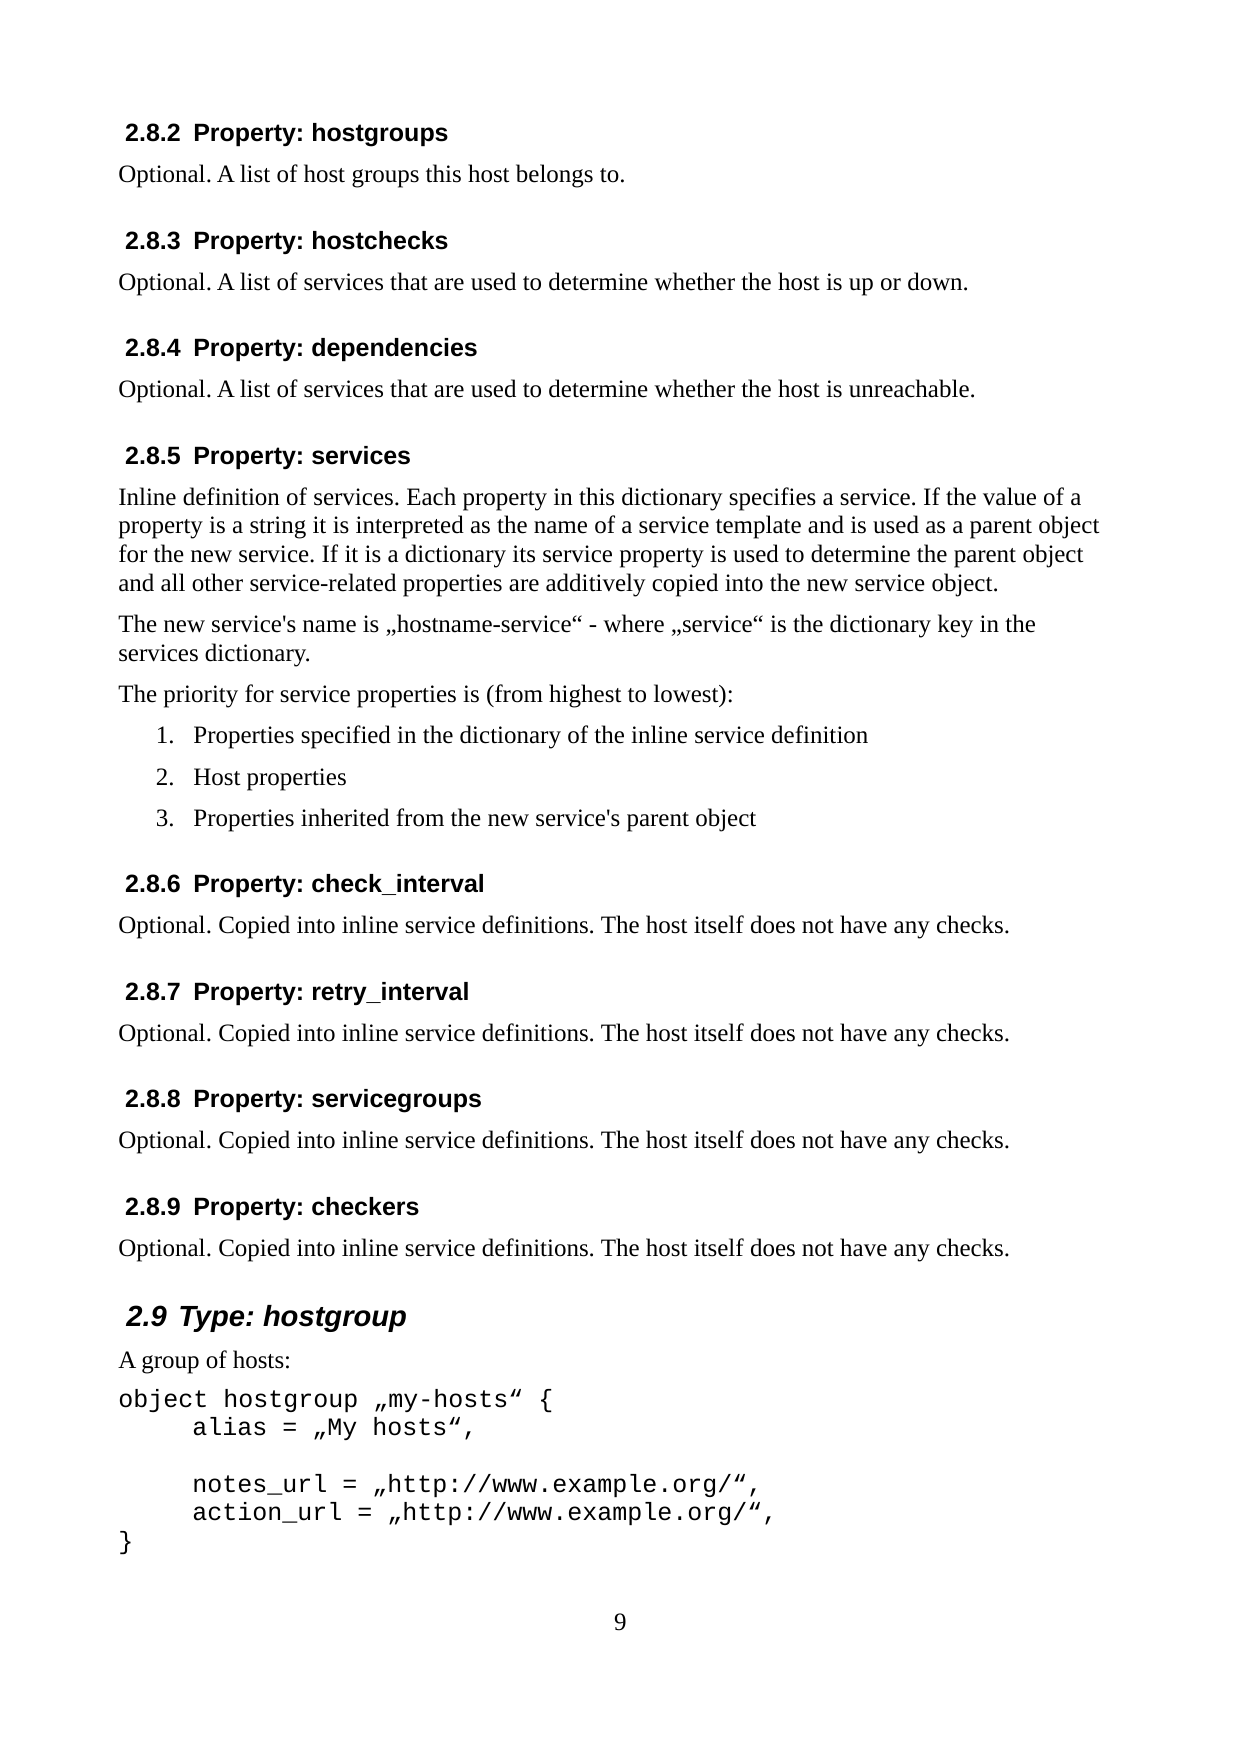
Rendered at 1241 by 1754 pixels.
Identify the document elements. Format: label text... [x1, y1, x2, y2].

text object hostgroup „my-hosts“ { [118, 1387, 1122, 1415]
subtitle Property: hostgroups [118, 118, 1122, 147]
subtitle Property: checkers [118, 1192, 1122, 1221]
text } [118, 1528, 1122, 1557]
text Optional. A list of host groups this host belongs to. [118, 159, 1122, 188]
subtitle Property: services [118, 441, 1122, 469]
text notes_url = „http://www.example.org/“, [118, 1472, 1122, 1500]
subtitle Property: retry_interval [118, 977, 1122, 1006]
text The priority for service properties is (from highest to lowest): [118, 679, 1122, 708]
text Optional. Copied into inline service definitions. The host itself does not have any checks. [118, 1126, 1122, 1154]
subtitle Property: check_interval [118, 869, 1122, 898]
text Optional. Copied into inline service definitions. The host itself does not have any checks. [118, 1233, 1122, 1262]
text Optional. Copied into inline service definitions. The host itself does not have any checks. [118, 911, 1122, 939]
subtitle Property: hostchecks [118, 226, 1122, 254]
subtitle Property: dependencies [118, 333, 1122, 362]
text Inline definition of services. Each property in this dictionary specifies a service. If the value of a property is a string it is interpreted as the name of a service template and is used as a parent object for the new service. If it is a dictionary its service property is used to determine the parent object and all other service-related properties are additively copied into the new service object. [118, 482, 1122, 597]
text Optional. A list of services that are used to determine whether the host is unreachable. [118, 374, 1122, 403]
text alias = „My hosts“, [118, 1415, 1122, 1443]
text Optional. Copied into inline service definitions. The host itself does not have any checks. [118, 1018, 1122, 1047]
list Host properties [156, 762, 1122, 791]
list Properties inherited from the new service's parent object [156, 803, 1122, 832]
subtitle Property: servicegroups [118, 1084, 1122, 1113]
text action_url = „http://www.example.org/“, [118, 1500, 1122, 1528]
list Properties specified in the dictionary of the inline service definition [156, 721, 1122, 749]
text The new service's name is „hostname-service“ - where „service“ is the dictionary key in the services dictionary. [118, 609, 1122, 667]
text Optional. A list of services that are used to determine whether the host is up or down. [118, 267, 1122, 296]
subtitle Type: hostgroup [118, 1299, 1122, 1333]
text A group of hosts: [118, 1345, 1122, 1374]
